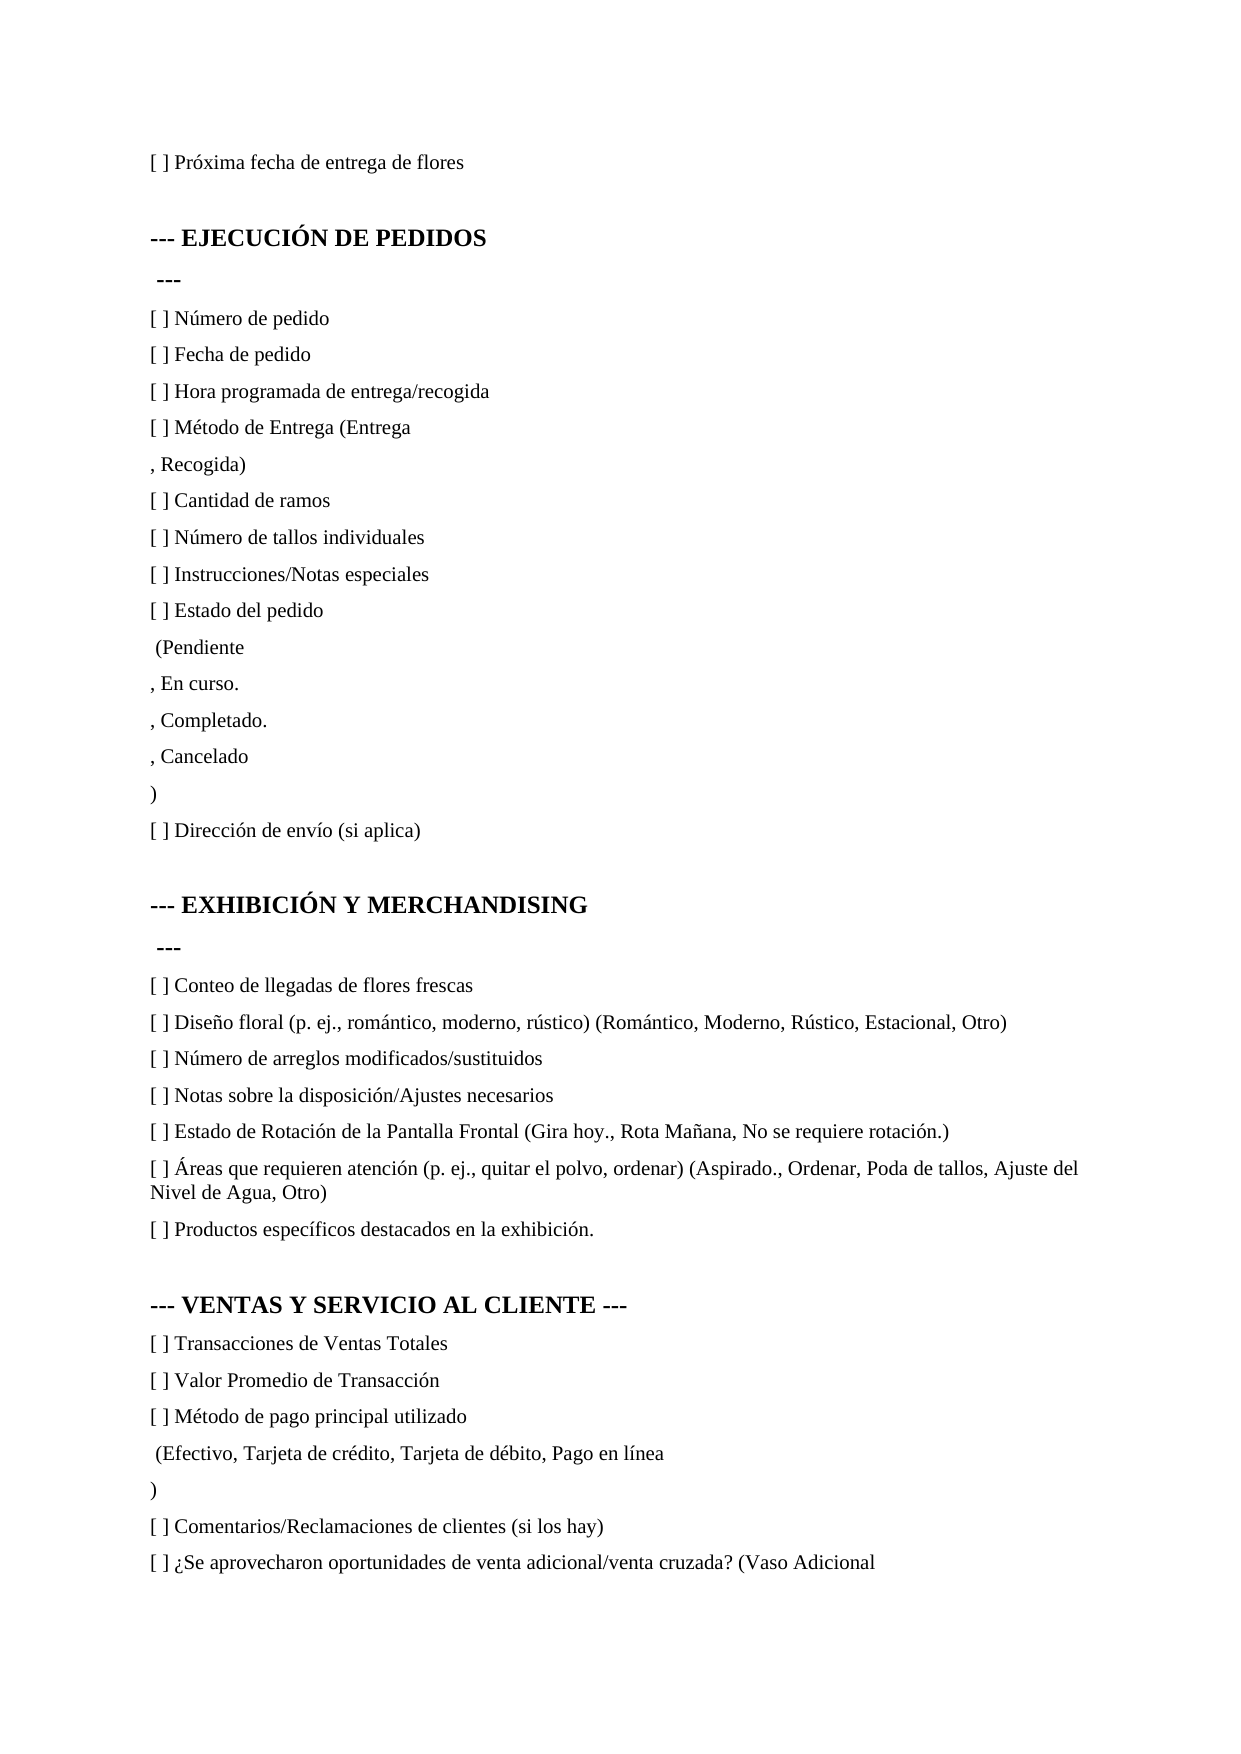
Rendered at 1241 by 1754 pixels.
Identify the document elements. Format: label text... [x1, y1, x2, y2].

text [ ] Productos específicos destacados en la exhibición. [150, 1217, 1090, 1241]
text --- VENTAS Y SERVICIO AL CLIENTE --- [150, 1290, 1090, 1318]
text , En curso. [150, 671, 1090, 695]
text [ ] Estado del pedido [150, 598, 1090, 622]
text [ ] Valor Promedio de Transacción [150, 1367, 1090, 1392]
text [ ] Número de pedido [150, 306, 1090, 330]
text ) [150, 1477, 1090, 1501]
text --- [150, 264, 1090, 293]
text [ ] Notas sobre la disposición/Ajustes necesarios [150, 1083, 1090, 1107]
text , Completado. [150, 708, 1090, 732]
text [ ] Número de tallos individuales [150, 525, 1090, 549]
text --- [150, 932, 1090, 961]
text ) [150, 781, 1090, 805]
text [ ] Hora programada de entrega/recogida [150, 379, 1090, 403]
text , Cancelado [150, 744, 1090, 768]
text --- EXHIBICIÓN Y MERCHANDISING [150, 891, 1090, 919]
text [ ] Transacciones de Ventas Totales [150, 1331, 1090, 1355]
text (Pendiente [150, 635, 1090, 659]
text [ ] Método de pago principal utilizado [150, 1404, 1090, 1428]
text (Efectivo, Tarjeta de crédito, Tarjeta de débito, Pago en línea [150, 1441, 1090, 1465]
text [ ] Método de Entrega (Entrega [150, 415, 1090, 439]
text , Recogida) [150, 452, 1090, 476]
text [ ] Dirección de envío (si aplica) [150, 817, 1090, 842]
text --- EJECUCIÓN DE PEDIDOS [150, 223, 1090, 252]
text [ ] Instrucciones/Notas especiales [150, 562, 1090, 586]
text [ ] Fecha de pedido [150, 342, 1090, 366]
text [ ] Cantidad de ramos [150, 488, 1090, 512]
text [ ] Áreas que requieren atención (p. ej., quitar el polvo, ordenar) (Aspirado., Ordenar, Poda de tallos, Ajuste del Nivel de Agua, Otro) [150, 1156, 1090, 1204]
text [ ] Estado de Rotación de la Pantalla Frontal (Gira hoy., Rota Mañana, No se requiere rotación.) [150, 1119, 1090, 1143]
text [ ] Comentarios/Reclamaciones de clientes (si los hay) [150, 1514, 1090, 1538]
text [ ] Conteo de llegadas de flores frescas [150, 973, 1090, 997]
text [ ] Diseño floral (p. ej., romántico, moderno, rústico) (Romántico, Moderno, Rústico, Estacional, Otro) [150, 1010, 1090, 1034]
text [ ] Número de arreglos modificados/sustituidos [150, 1046, 1090, 1070]
text [ ] ¿Se aprovecharon oportunidades de venta adicional/venta cruzada? (Vaso Adicional [150, 1550, 1090, 1574]
text [ ] Próxima fecha de entrega de flores [150, 150, 1090, 174]
